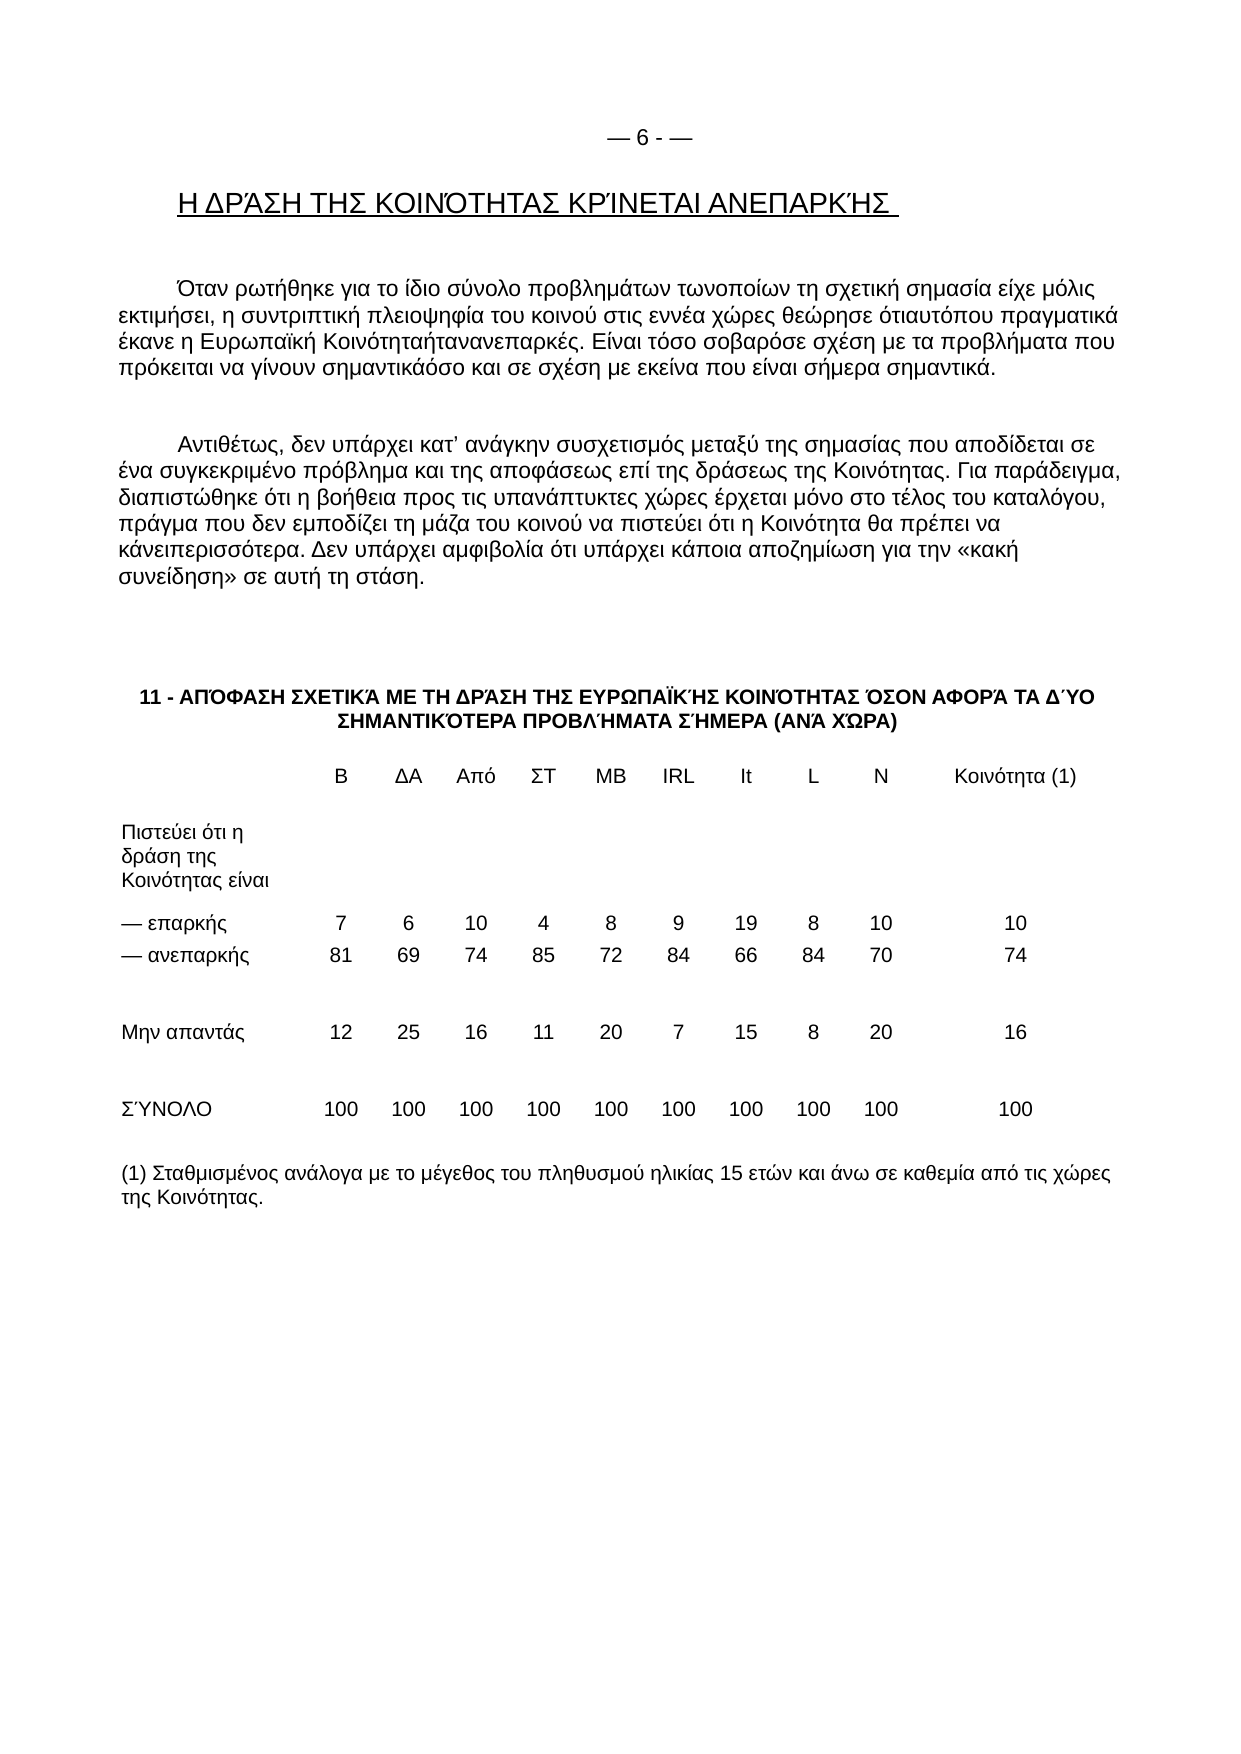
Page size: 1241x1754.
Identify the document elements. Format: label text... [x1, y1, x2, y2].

table_cell 69 [375, 939, 442, 972]
text Αντιθέτως, δεν υπάρχει κατ’ ανάγκην συσχετισμός μεταξύ της σημασίας που αποδίδεται σε ένα συγκεκριμένο πρόβλημα και της αποφάσεως επί της δράσεως της Κοινότητας. Για παράδειγμα, διαπιστώθηκε ότι η βοήθεια προς τις υπανάπτυκτες χώρες έρχεται μόνο στο τέλος του καταλόγου, πράγμα που δεν εμποδίζει τη μάζα του κοινού να πιστεύει ότι η Κοινότητα θα πρέπει να κάνειπερισσότερα. Δεν υπάρχει αμφιβολία ότι υπάρχει κάποια αποζημίωση για την «κακή συνείδηση» σε αυτή τη στάση. [118, 431, 1122, 589]
table_cell [712, 1125, 780, 1157]
table_cell ΔΑ [375, 748, 442, 804]
table_cell [847, 972, 915, 1004]
table_cell 25 [375, 1004, 442, 1060]
table_cell 66 [712, 939, 780, 972]
table_cell 10 [915, 907, 1116, 939]
table_cell 100 [375, 1092, 442, 1124]
table_cell [645, 1060, 712, 1092]
table_cell [780, 804, 847, 907]
table_cell [307, 1125, 375, 1157]
subtitle Η ΔΡΆΣΗ ΤΗΣ ΚΟΙΝΌΤΗΤΑΣ ΚΡΊΝΕΤΑΙ ΑΝΕΠΑΡΚΉΣ [118, 186, 1122, 219]
table_cell 100 [847, 1092, 915, 1124]
table_cell [375, 972, 442, 1004]
table_cell 100 [577, 1092, 645, 1124]
table_header 11 - ΑΠΌΦΑΣΗ ΣΧΕΤΙΚΆ ΜΕ ΤΗ ΔΡΆΣΗ ΤΗΣ ΕΥΡΩΠΑΪΚΉΣ ΚΟΙΝΌΤΗΤΑΣ ΌΣΟΝ ΑΦΟΡΆ ΤΑ ΔΎΟ ΣΗΜΑΝΤΙΚΌΤΕΡΑ ΠΡΟΒΛΉΜΑΤΑ ΣΉΜΕΡΑ (ΑΝΆ ΧΏΡΑ) [118, 669, 1116, 748]
table_cell 20 [577, 1004, 645, 1060]
table_cell [442, 1125, 510, 1157]
table_cell 6 [375, 907, 442, 939]
table_cell [915, 804, 1116, 907]
table_cell [375, 1125, 442, 1157]
table_cell 7 [307, 907, 375, 939]
table_cell [712, 972, 780, 1004]
table_cell [577, 972, 645, 1004]
table_cell 72 [577, 939, 645, 972]
table_cell [915, 1125, 1116, 1157]
table_cell [118, 1060, 307, 1092]
table_cell [307, 972, 375, 1004]
table_cell [375, 804, 442, 907]
table_cell [915, 972, 1116, 1004]
table_cell 10 [442, 907, 510, 939]
table_cell 85 [510, 939, 577, 972]
table_cell 12 [307, 1004, 375, 1060]
table_cell [645, 1125, 712, 1157]
table_cell [442, 1060, 510, 1092]
table_cell [375, 1060, 442, 1092]
table_cell [118, 1125, 307, 1157]
table_cell [645, 804, 712, 907]
table_cell [442, 972, 510, 1004]
table_cell 84 [780, 939, 847, 972]
table_cell (1) Σταθμισμένος ανάλογα με το μέγεθος του πληθυσμού ηλικίας 15 ετών και άνω σε καθεμία από τις χώρες της Κοινότητας. [118, 1157, 1116, 1213]
table_cell ΜΒ [577, 748, 645, 804]
table_cell 100 [645, 1092, 712, 1124]
table_cell [847, 1060, 915, 1092]
table_cell Πιστεύει ότι η δράση της Κοινότητας είναι [118, 804, 307, 907]
table_cell [780, 1125, 847, 1157]
table_cell [510, 1060, 577, 1092]
table_cell 100 [915, 1092, 1116, 1124]
table_cell 70 [847, 939, 915, 972]
table_cell [645, 972, 712, 1004]
table_cell 84 [645, 939, 712, 972]
table_cell 100 [510, 1092, 577, 1124]
table_cell [577, 804, 645, 907]
table_cell Β [307, 748, 375, 804]
table_cell 8 [577, 907, 645, 939]
table_cell Κοινότητα (1) [915, 748, 1116, 804]
table_cell [847, 1125, 915, 1157]
table_cell 81 [307, 939, 375, 972]
table_cell 8 [780, 1004, 847, 1060]
table_cell 19 [712, 907, 780, 939]
table_cell 9 [645, 907, 712, 939]
table_cell [307, 1060, 375, 1092]
table_cell [577, 1060, 645, 1092]
table_cell 11 [510, 1004, 577, 1060]
table_cell 16 [442, 1004, 510, 1060]
table_cell 100 [780, 1092, 847, 1124]
table_cell — ανεπαρκής [118, 939, 307, 972]
table_cell 20 [847, 1004, 915, 1060]
table_cell [847, 804, 915, 907]
table_cell 4 [510, 907, 577, 939]
table_cell [442, 804, 510, 907]
table_cell IRL [645, 748, 712, 804]
table_cell 16 [915, 1004, 1116, 1060]
table_cell [307, 804, 375, 907]
table_cell [577, 1125, 645, 1157]
table_cell ΣΤ [510, 748, 577, 804]
table_cell 74 [915, 939, 1116, 972]
table_cell 10 [847, 907, 915, 939]
table_cell [712, 1060, 780, 1092]
table_cell ΣΎΝΟΛΟ [118, 1092, 307, 1124]
table_cell Μην απαντάς [118, 1004, 307, 1060]
table_cell [510, 1125, 577, 1157]
table_cell N [847, 748, 915, 804]
table_cell [510, 972, 577, 1004]
table_cell [712, 804, 780, 907]
table_cell 100 [442, 1092, 510, 1124]
table_cell [510, 804, 577, 907]
table_cell [118, 748, 307, 804]
table_cell 74 [442, 939, 510, 972]
table_cell 100 [307, 1092, 375, 1124]
table_cell Από [442, 748, 510, 804]
table_cell 15 [712, 1004, 780, 1060]
text Όταν ρωτήθηκε για το ίδιο σύνολο προβλημάτων τωνοποίων τη σχετική σημασία είχε μόλις εκτιμήσει, η συντριπτική πλειοψηφία του κοινού στις εννέα χώρες θεώρησε ότιαυτόπου πραγματικά έκανε η Ευρωπαϊκή Κοινότηταήτανανεπαρκές. Είναι τόσο σοβαρόσε σχέση με τα προβλήματα που πρόκειται να γίνουν σημαντικάόσο και σε σχέση με εκείνα που είναι σήμερα σημαντικά. [118, 275, 1122, 381]
table_cell L [780, 748, 847, 804]
table_cell — επαρκής [118, 907, 307, 939]
table_cell [780, 1060, 847, 1092]
table_cell [915, 1060, 1116, 1092]
table_cell It [712, 748, 780, 804]
table_cell 7 [645, 1004, 712, 1060]
table_cell [780, 972, 847, 1004]
table_cell 8 [780, 907, 847, 939]
table_cell [118, 972, 307, 1004]
table_cell 100 [712, 1092, 780, 1124]
